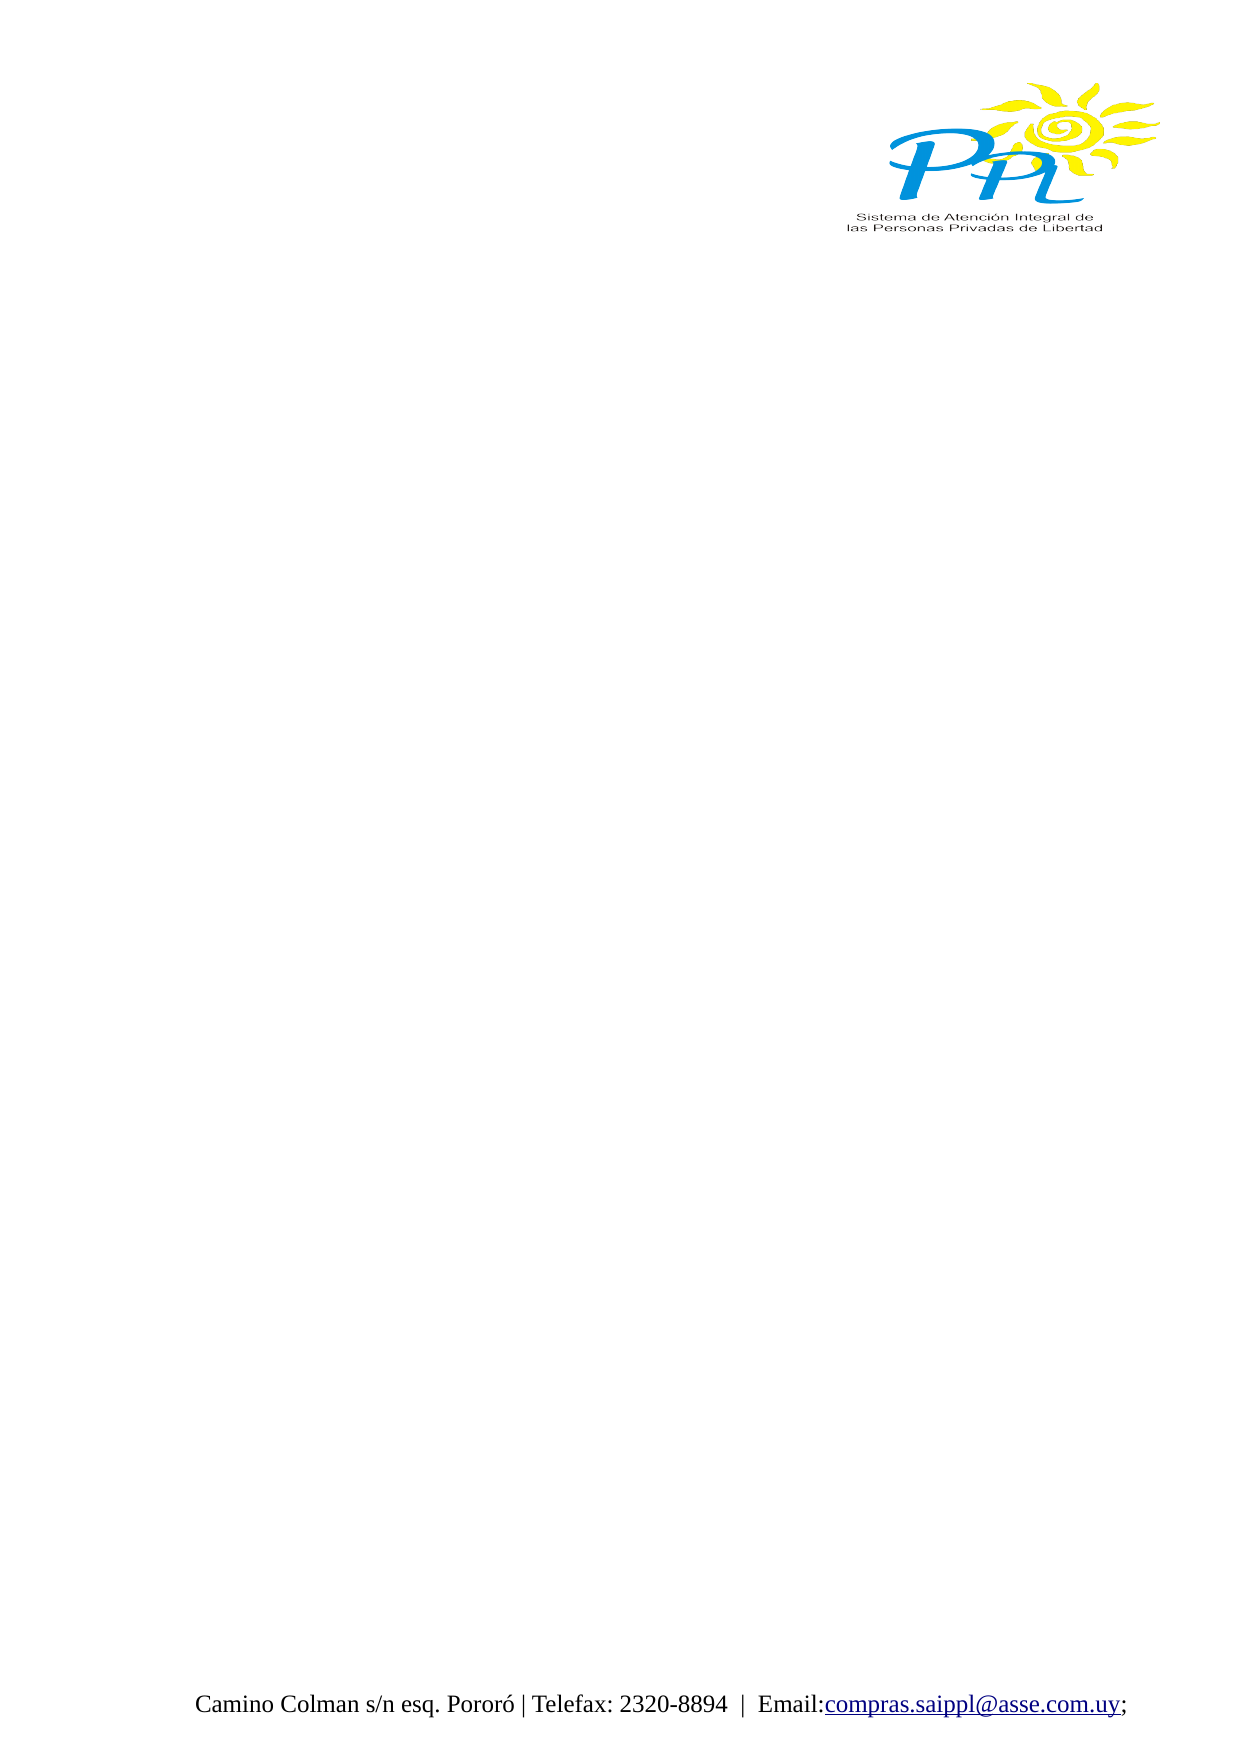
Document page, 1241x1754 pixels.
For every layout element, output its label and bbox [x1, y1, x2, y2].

picture [844, 83, 1160, 238]
